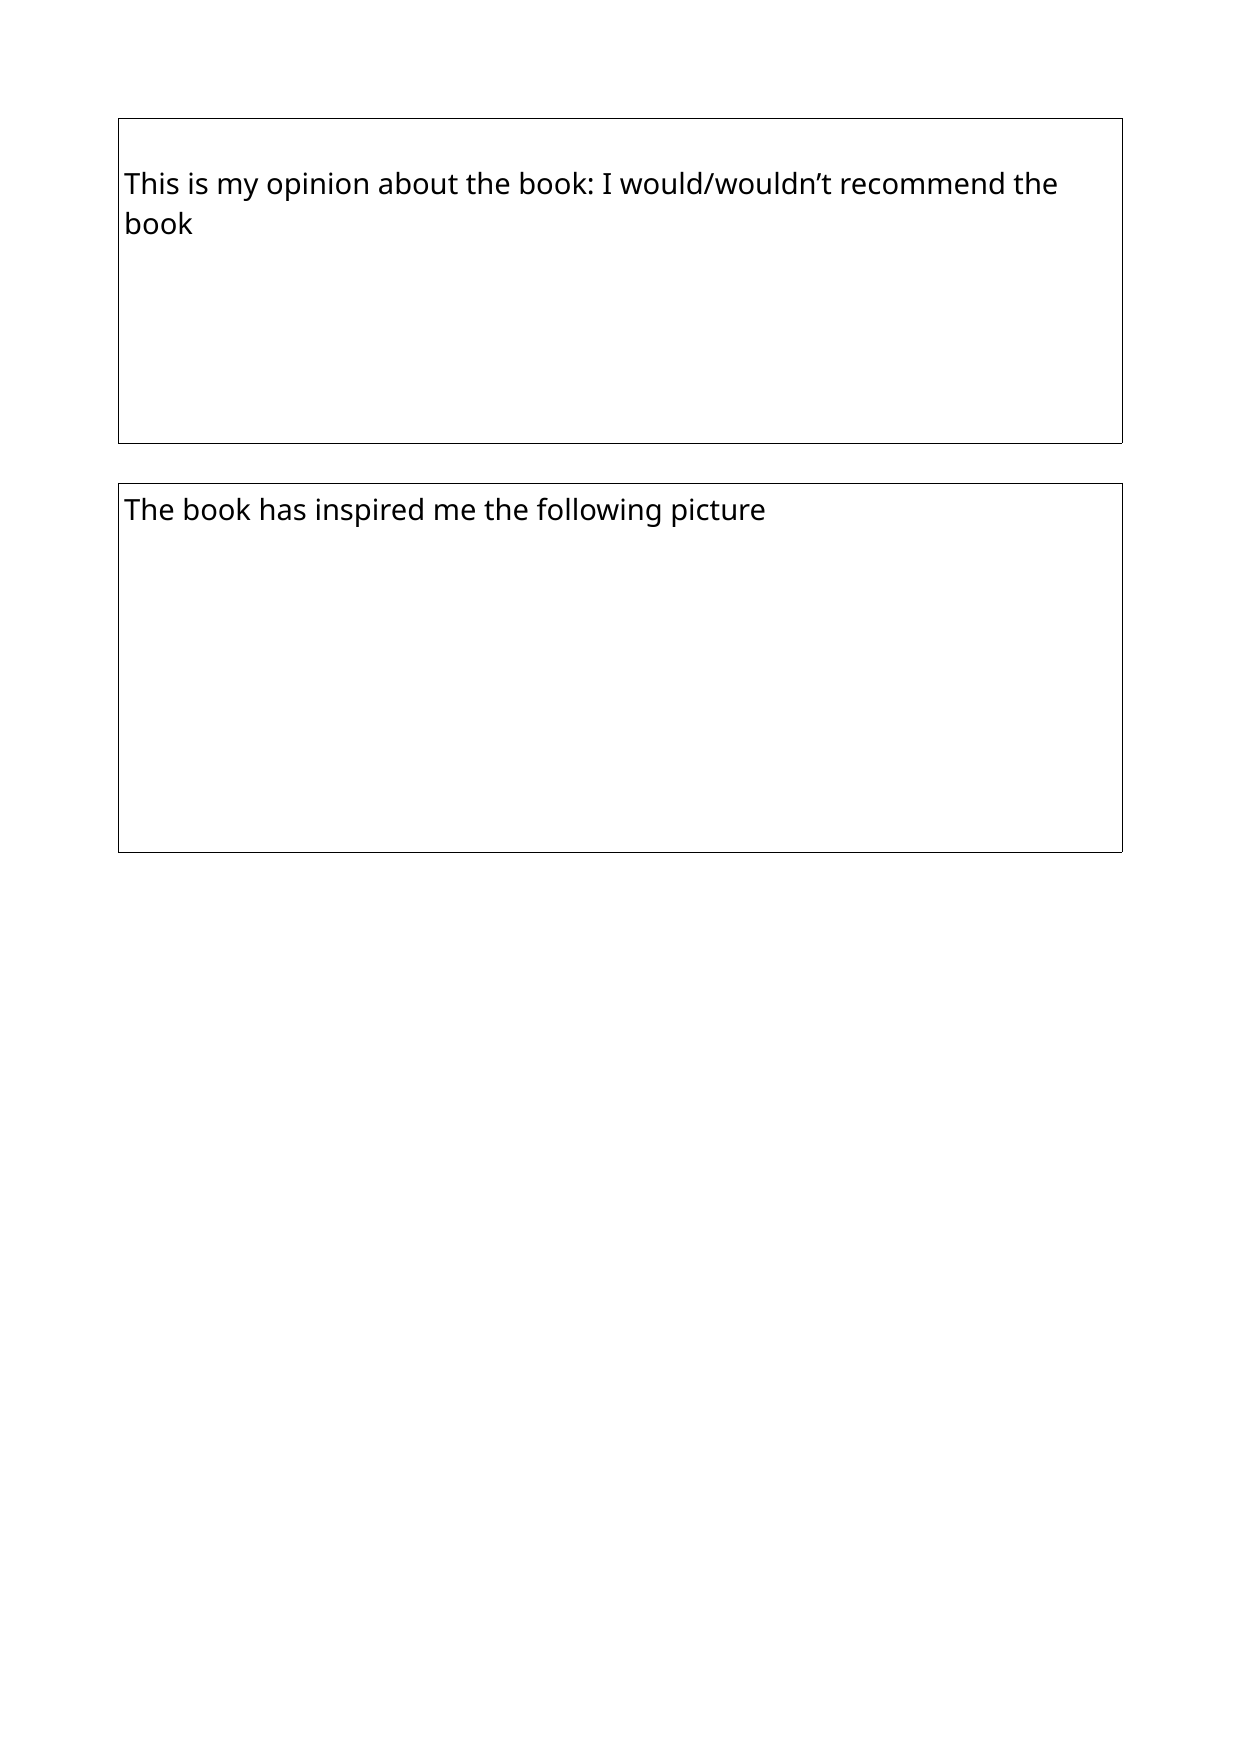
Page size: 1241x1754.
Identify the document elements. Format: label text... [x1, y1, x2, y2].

table_header This is my opinion about the book: I would/wouldn’t recommend the book [119, 119, 1122, 443]
table_header The book has inspired me the following picture [119, 484, 1122, 852]
